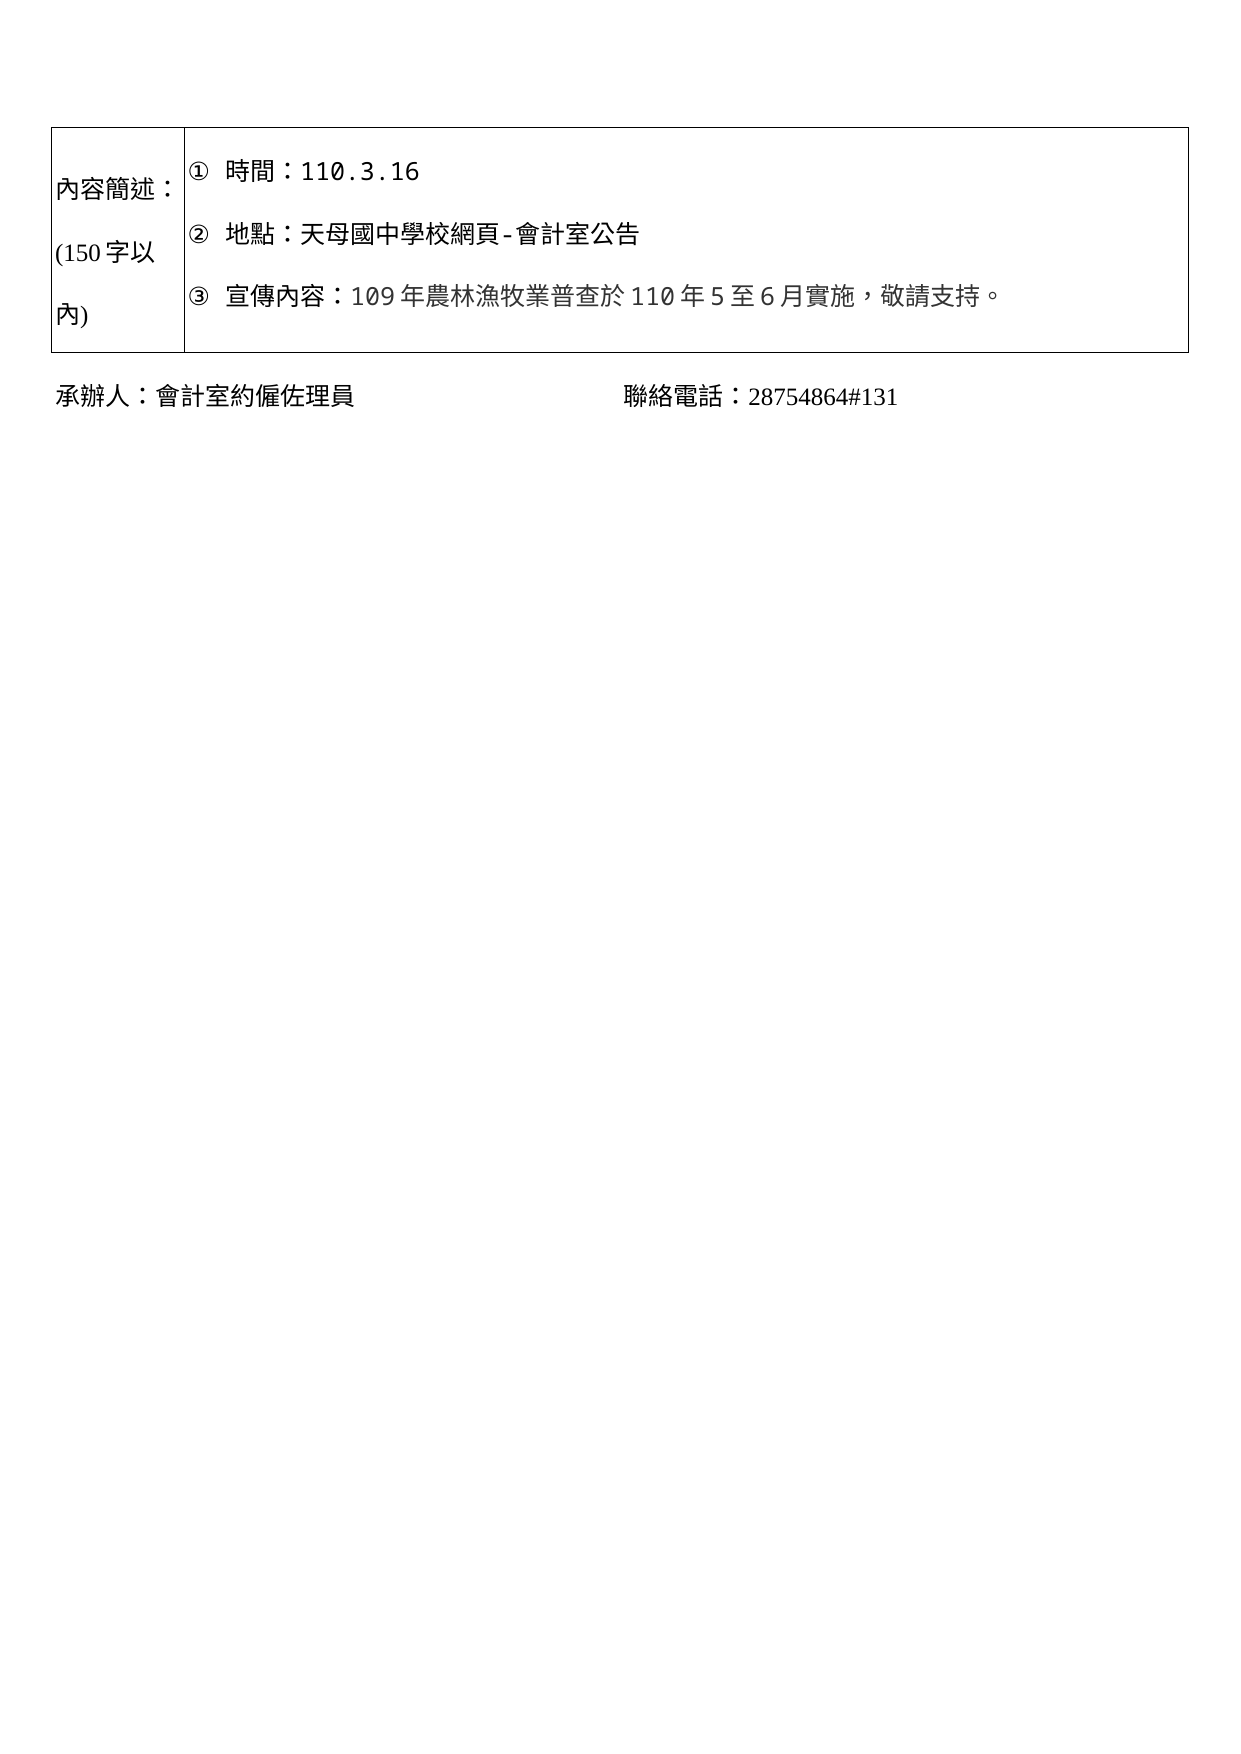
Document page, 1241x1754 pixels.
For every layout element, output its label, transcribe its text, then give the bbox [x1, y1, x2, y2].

table_cell 內容簡述： (150字以內) [52, 128, 184, 352]
table_cell 聯絡電話：28754864#131 [620, 353, 1188, 416]
table_cell 時間：110.3.16 地點：天母國中學校網頁-會計室公告 宣傳內容：109年農林漁牧業普查於110年5至6月實施，敬請支持。 [185, 128, 1188, 352]
table_cell 承辦人：會計室約僱佐理員 [52, 353, 620, 416]
